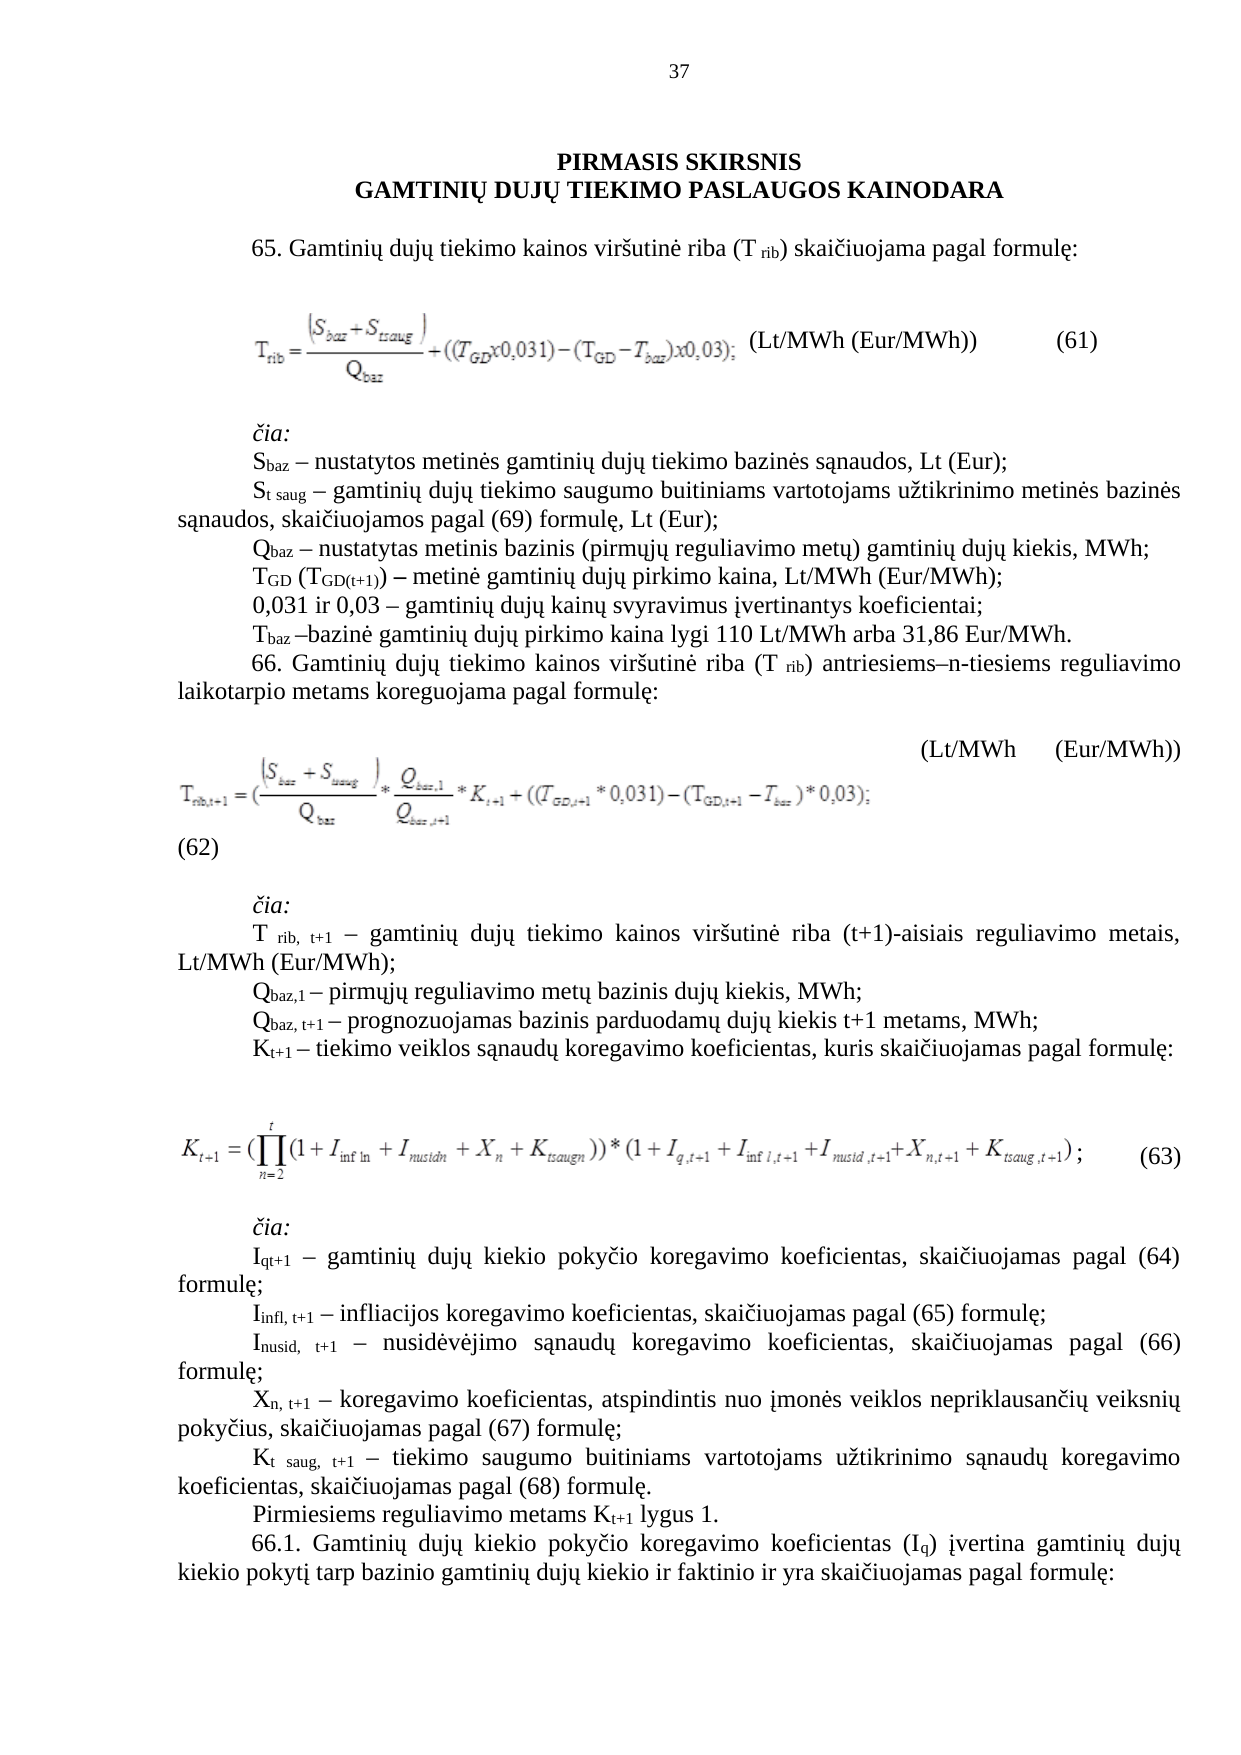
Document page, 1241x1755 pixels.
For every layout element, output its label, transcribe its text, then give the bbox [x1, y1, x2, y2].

text Kt saug, t+1 – tiekimo saugumo buitiniams vartotojams užtikrinimo sąnaudų koregavimo koeficientas, skaičiuojamas pagal (68) formulę. [177, 1442, 1181, 1499]
text čia: [177, 418, 1181, 446]
text (Lt/MWh (Eur/MWh)) (61) [177, 291, 1181, 389]
text Qbaz – nustatytas metinis bazinis (pirmųjų reguliavimo metų) gamtinių dujų kiekis, MWh; [177, 533, 1181, 561]
text čia: [177, 1212, 1181, 1241]
text (Lt/MWh (Eur/MWh)) (62) [177, 734, 1181, 861]
text Iqt+1 – gamtinių dujų kiekio pokyčio koregavimo koeficientas, skaičiuojamas pagal (64) formulę; [177, 1241, 1181, 1298]
text 0,031 ir 0,03 – gamtinių dujų kainų svyravimus įvertinantys koeficientai; [177, 590, 1181, 619]
text PIRMASIS SKIRSNIS [177, 147, 1181, 176]
text T rib, t+1 – gamtinių dujų tiekimo kainos viršutinė riba (t+1)-aisiais reguliavimo metais, Lt/MWh (Eur/MWh); [177, 918, 1181, 976]
text Qbaz, t+1 – prognozuojamas bazinis parduodamų dujų kiekis t+1 metams, MWh; [177, 1005, 1181, 1033]
text GAMTINIŲ DUJŲ TIEKIMO PASLAUGOS KAINODARA [177, 176, 1181, 204]
text St saug – gamtinių dujų tiekimo saugumo buitiniams vartotojams užtikrinimo metinės bazinės sąnaudos, skaičiuojamos pagal (69) formulę, Lt (Eur); [177, 475, 1181, 533]
text 66.1. Gamtinių dujų kiekio pokyčio koregavimo koeficientas (Iq) įvertina gamtinių dujų kiekio pokytį tarp bazinio gamtinių dujų kiekio ir faktinio ir yra skaičiuojamas pagal formulę: [177, 1528, 1181, 1586]
text ; (63) [177, 1091, 1181, 1183]
text Inusid, t+1 – nusidėvėjimo sąnaudų koregavimo koeficientas, skaičiuojamas pagal (66) formulę; [177, 1327, 1181, 1384]
text Xn, t+1 – koregavimo koeficientas, atspindintis nuo įmonės veiklos nepriklausančių veiksnių pokyčius, skaičiuojamas pagal (67) formulę; [177, 1384, 1181, 1442]
text Tbaz –bazinė gamtinių dujų pirkimo kaina lygi 110 Lt/MWh arba 31,86 Eur/MWh. [177, 619, 1181, 648]
text TGD (TGD(t+1)) – metinė gamtinių dujų pirkimo kaina, Lt/MWh (Eur/MWh); [177, 561, 1181, 590]
text 66. Gamtinių dujų tiekimo kainos viršutinė riba (T rib) antriesiems–n-tiesiems reguliavimo laikotarpio metams koreguojama pagal formulę: [177, 648, 1181, 705]
text Qbaz,1 – pirmųjų reguliavimo metų bazinis dujų kiekis, MWh; [177, 976, 1181, 1005]
text čia: [177, 890, 1181, 918]
text Sbaz – nustatytos metinės gamtinių dujų tiekimo bazinės sąnaudos, Lt (Eur); [177, 446, 1181, 475]
text Kt+1 – tiekimo veiklos sąnaudų koregavimo koeficientas, kuris skaičiuojamas pagal formulę: [177, 1033, 1181, 1062]
text 65. Gamtinių dujų tiekimo kainos viršutinė riba (T rib) skaičiuojama pagal formulę: [177, 233, 1181, 262]
text Pirmiesiems reguliavimo metams Kt+1 lygus 1. [177, 1499, 1181, 1528]
text Iinfl, t+1 – infliacijos koregavimo koeficientas, skaičiuojamas pagal (65) formulę; [177, 1298, 1181, 1327]
